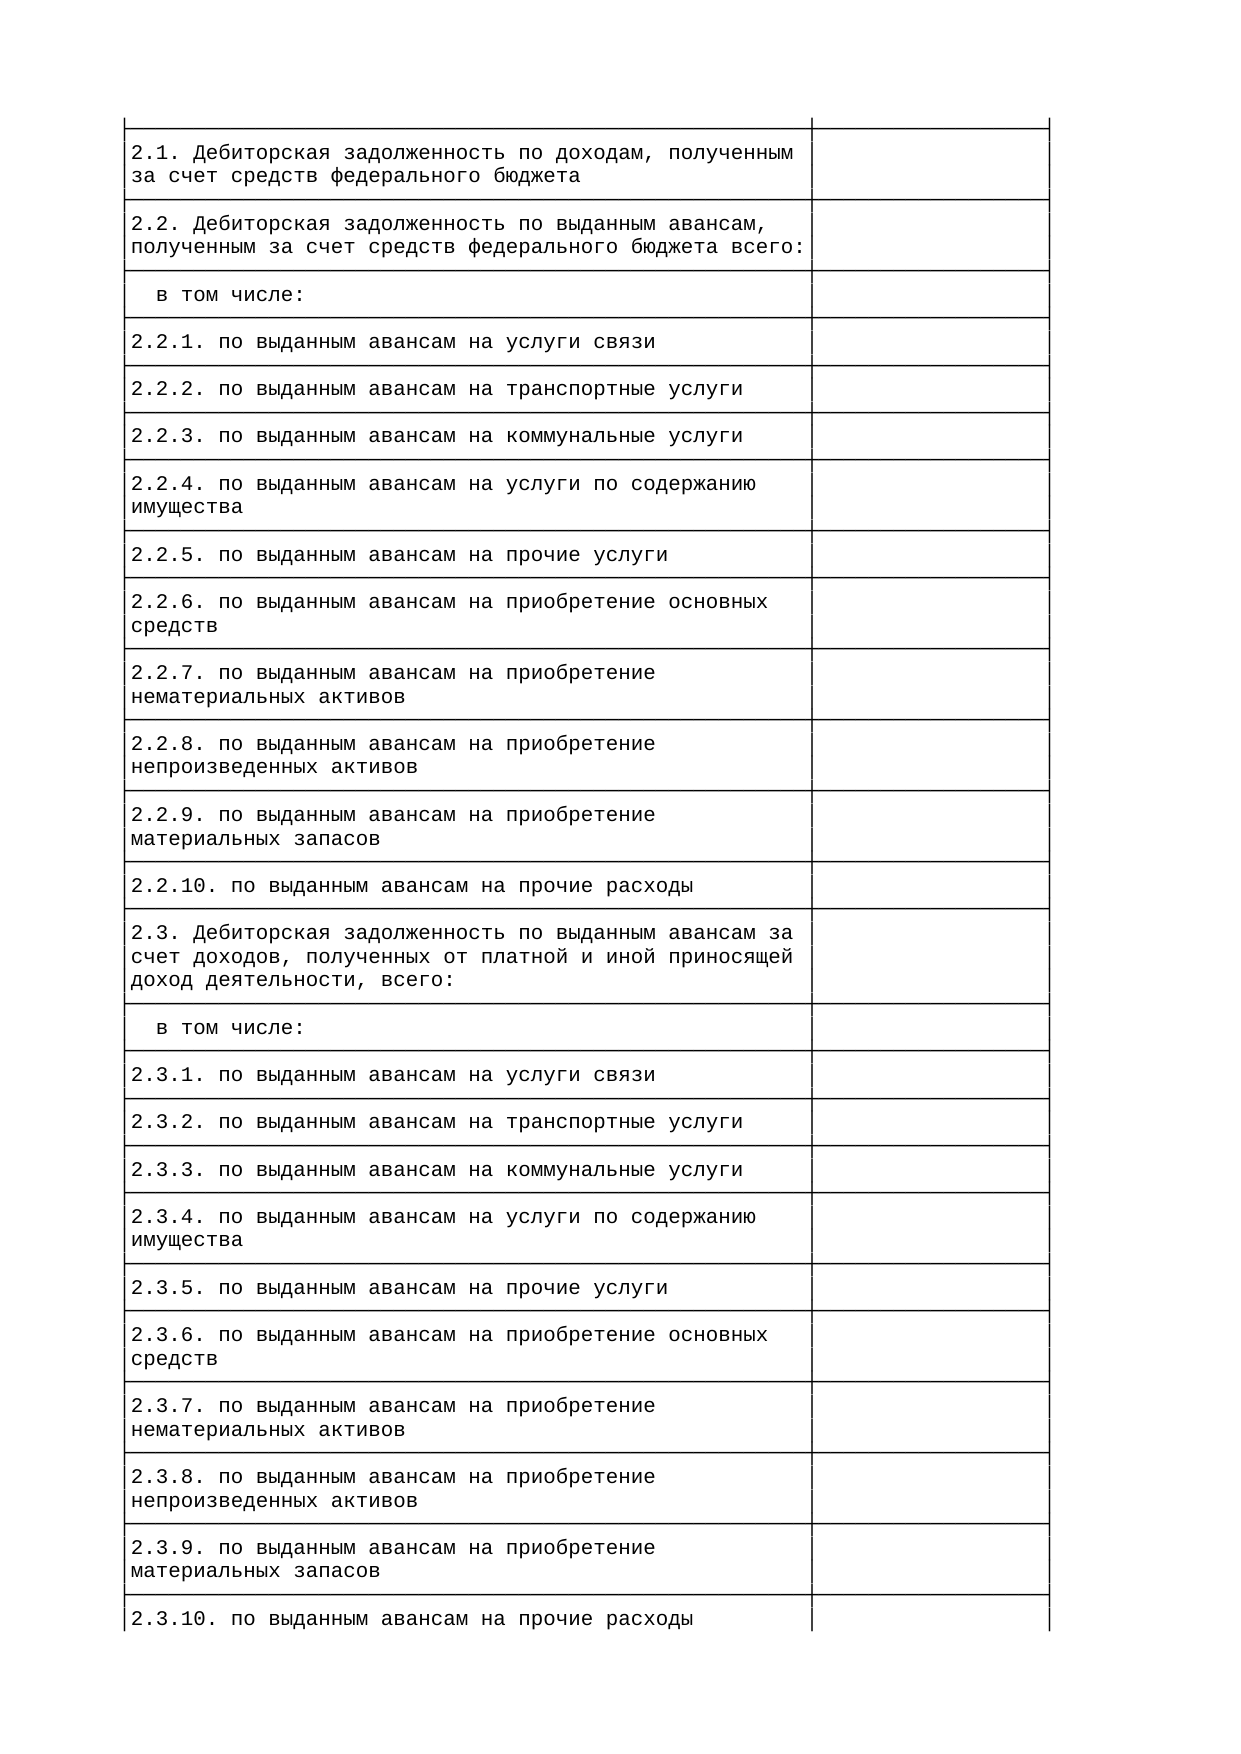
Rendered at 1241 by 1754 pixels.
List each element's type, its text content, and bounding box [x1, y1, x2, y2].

text │2.2.9. по выданным авансам на приобретение │ │ [812, 804, 1049, 827]
text │нематериальных активов │ │ [125, 1419, 811, 1442]
text ├──────────────────────────────────────────────────────┼──────────────────┤ [1050, 402, 1122, 426]
text │2.2.8. по выданным авансам на приобретение │ │ [1050, 733, 1122, 757]
text │2.2.4. по выданным авансам на услуги по содержанию │ │ [1050, 473, 1122, 496]
text │2.2. Дебиторская задолженность по выданным авансам, │ │ [1050, 213, 1122, 236]
text │2.3. Дебиторская задолженность по выданным авансам за │ │ [118, 922, 1122, 946]
text │2.2.10. по выданным авансам на прочие расходы │ │ [812, 875, 1049, 898]
text │2.2.2. по выданным авансам на транспортные услуги │ │ [118, 378, 1122, 402]
text ├──────────────────────────────────────────────────────┼──────────────────┤ [118, 1300, 1122, 1324]
text │2.3.10. по выданным авансам на прочие расходы │ │ [812, 1608, 1049, 1631]
text │2.2.5. по выданным авансам на прочие услуги │ │ [1050, 544, 1122, 567]
text ├──────────────────────────────────────────────────────┼──────────────────┤ [125, 402, 811, 412]
text │2.2.4. по выданным авансам на услуги по содержанию │ │ [812, 473, 1049, 496]
text ├──────────────────────────────────────────────────────┼──────────────────┤ [118, 567, 1122, 591]
text │нематериальных активов │ │ [1050, 686, 1122, 709]
text │непроизведенных активов │ │ [118, 757, 1122, 780]
text │2.2.1. по выданным авансам на услуги связи │ │ [1050, 331, 1122, 354]
text │2.3.9. по выданным авансам на приобретение │ │ [1050, 1537, 1122, 1561]
text ├──────────────────────────────────────────────────────┼──────────────────┤ [118, 709, 1122, 733]
text │2.3.5. по выданным авансам на прочие услуги │ │ [1050, 1277, 1122, 1300]
text │2.2.9. по выданным авансам на приобретение │ │ [125, 804, 811, 827]
text ├──────────────────────────────────────────────────────┼──────────────────┤ [125, 413, 811, 426]
text │ в том числе: │ │ [125, 284, 811, 307]
text │2.3.8. по выданным авансам на приобретение │ │ [812, 1466, 1049, 1489]
text │нематериальных активов │ │ [812, 686, 1049, 709]
text │2.3.9. по выданным авансам на приобретение │ │ [812, 1537, 1049, 1561]
text │2.3.4. по выданным авансам на услуги по содержанию │ │ [125, 1206, 811, 1229]
text ├──────────────────────────────────────────────────────┼──────────────────┤ [812, 402, 1049, 412]
text │доход деятельности, всего: │ │ [118, 969, 1122, 993]
text ├──────────────────────────────────────────────────────┼──────────────────┤ [1050, 1088, 1122, 1111]
text │2.2.8. по выданным авансам на приобретение │ │ [125, 733, 811, 757]
text │материальных запасов │ │ [118, 827, 1122, 851]
text │ в том числе: │ │ [125, 1017, 811, 1040]
text ├──────────────────────────────────────────────────────┼──────────────────┤ [812, 1099, 1049, 1111]
text ├──────────────────────────────────────────────────────┼──────────────────┤ [118, 993, 1122, 1017]
text │счет доходов, полученных от платной и иной приносящей │ │ [125, 946, 811, 969]
text │нематериальных активов │ │ [812, 1419, 1049, 1442]
text ├──────────────────────────────────────────────────────┼──────────────────┤ [125, 1099, 811, 1111]
text │средств │ │ [1050, 1348, 1122, 1371]
text ├──────────────────────────────────────────────────────┼──────────────────┤ [812, 1135, 1049, 1145]
text ├──────────────────────────────────────────────────────┼──────────────────┤ [118, 1371, 1122, 1395]
text ├──────────────────────────────────────────────────────┼──────────────────┤ [125, 1146, 811, 1158]
text │средств │ │ [812, 615, 1049, 638]
text │2.3.4. по выданным авансам на услуги по содержанию │ │ [1050, 1206, 1122, 1229]
text │2.2.1. по выданным авансам на услуги связи │ │ [812, 331, 1049, 354]
text │полученным за счет средств федерального бюджета всего:│ │ [118, 236, 1122, 260]
text │2.2.9. по выданным авансам на приобретение │ │ [1050, 804, 1122, 827]
text │2.2. Дебиторская задолженность по выданным авансам, │ │ [812, 213, 1049, 236]
text │2.2.4. по выданным авансам на услуги по содержанию │ │ [125, 473, 811, 496]
text ├──────────────────────────────────────────────────────┼──────────────────┤ [118, 1182, 1122, 1206]
text ├──────────────────────────────────────────────────────┼──────────────────┤ [118, 1584, 1122, 1608]
text ├──────────────────────────────────────────────────────┼──────────────────┤ [118, 898, 1122, 922]
text ├──────────────────────────────────────────────────────┼──────────────────┤ [118, 118, 1122, 142]
text ├──────────────────────────────────────────────────────┼──────────────────┤ [118, 1253, 1122, 1277]
text ├──────────────────────────────────────────────────────┼──────────────────┤ [812, 1088, 1049, 1098]
text ├──────────────────────────────────────────────────────┼──────────────────┤ [812, 1146, 1049, 1158]
text ├──────────────────────────────────────────────────────┼──────────────────┤ [118, 307, 1122, 331]
text │2.1. Дебиторская задолженность по доходам, полученным │ │ [812, 142, 1049, 165]
text │2.1. Дебиторская задолженность по доходам, полученным │ │ [125, 142, 811, 165]
text │средств │ │ [1050, 615, 1122, 638]
text ├──────────────────────────────────────────────────────┼──────────────────┤ [118, 449, 1122, 473]
text │2.3.1. по выданным авансам на услуги связи │ │ [118, 1064, 1122, 1088]
text │2.2.8. по выданным авансам на приобретение │ │ [812, 733, 1049, 757]
text │имущества │ │ [118, 496, 1122, 520]
text ├──────────────────────────────────────────────────────┼──────────────────┤ [125, 1088, 811, 1098]
text ├──────────────────────────────────────────────────────┼──────────────────┤ [118, 260, 1122, 284]
text │ в том числе: │ │ [812, 284, 1049, 307]
text │2.3.8. по выданным авансам на приобретение │ │ [1050, 1466, 1122, 1489]
text │материальных запасов │ │ [118, 1561, 1122, 1584]
text │2.2. Дебиторская задолженность по выданным авансам, │ │ [125, 213, 811, 236]
text ├──────────────────────────────────────────────────────┼──────────────────┤ [118, 354, 1122, 378]
text │счет доходов, полученных от платной и иной приносящей │ │ [1050, 946, 1122, 969]
text │ в том числе: │ │ [1050, 284, 1122, 307]
text │2.3.5. по выданным авансам на прочие услуги │ │ [812, 1277, 1049, 1300]
text │нематериальных активов │ │ [1050, 1419, 1122, 1442]
text │2.2.10. по выданным авансам на прочие расходы │ │ [125, 875, 811, 898]
text ├──────────────────────────────────────────────────────┼──────────────────┤ [118, 638, 1122, 662]
text │ в том числе: │ │ [1050, 1017, 1122, 1040]
text ├──────────────────────────────────────────────────────┼──────────────────┤ [118, 1442, 1122, 1466]
text ├──────────────────────────────────────────────────────┼──────────────────┤ [1050, 1135, 1122, 1158]
text ├──────────────────────────────────────────────────────┼──────────────────┤ [125, 1135, 811, 1145]
text │средств │ │ [125, 1348, 811, 1371]
text │счет доходов, полученных от платной и иной приносящей │ │ [812, 946, 1049, 969]
text ├──────────────────────────────────────────────────────┼──────────────────┤ [118, 1513, 1122, 1537]
text │2.3.10. по выданным авансам на прочие расходы │ │ [125, 1608, 811, 1631]
text │2.3.2. по выданным авансам на транспортные услуги │ │ [118, 1111, 1122, 1135]
text │2.3.3. по выданным авансам на коммунальные услуги │ │ [118, 1158, 1122, 1182]
text │2.3.9. по выданным авансам на приобретение │ │ [125, 1537, 811, 1561]
text │2.2.5. по выданным авансам на прочие услуги │ │ [125, 544, 811, 567]
text │2.2.1. по выданным авансам на услуги связи │ │ [125, 331, 811, 354]
text │2.3.7. по выданным авансам на приобретение │ │ [118, 1395, 1122, 1419]
text ├──────────────────────────────────────────────────────┼──────────────────┤ [118, 851, 1122, 875]
text │средств │ │ [125, 615, 811, 638]
text │2.2.5. по выданным авансам на прочие услуги │ │ [812, 544, 1049, 567]
text ├──────────────────────────────────────────────────────┼──────────────────┤ [118, 780, 1122, 804]
text │2.2.7. по выданным авансам на приобретение │ │ [118, 662, 1122, 686]
text │непроизведенных активов │ │ [118, 1489, 1122, 1513]
text │2.1. Дебиторская задолженность по доходам, полученным │ │ [1050, 142, 1122, 165]
text │за счет средств федерального бюджета │ │ [118, 165, 1122, 189]
text │2.3.6. по выданным авансам на приобретение основных │ │ [118, 1324, 1122, 1348]
text │2.3.5. по выданным авансам на прочие услуги │ │ [125, 1277, 811, 1300]
text ├──────────────────────────────────────────────────────┼──────────────────┤ [118, 1040, 1122, 1064]
text ├──────────────────────────────────────────────────────┼──────────────────┤ [812, 413, 1049, 426]
text │2.2.3. по выданным авансам на коммунальные услуги │ │ [118, 426, 1122, 449]
text ├──────────────────────────────────────────────────────┼──────────────────┤ [118, 520, 1122, 544]
text │2.2.6. по выданным авансам на приобретение основных │ │ [118, 591, 1122, 615]
text │нематериальных активов │ │ [125, 686, 811, 709]
text │2.3.4. по выданным авансам на услуги по содержанию │ │ [812, 1206, 1049, 1229]
text │имущества │ │ [118, 1229, 1122, 1253]
text │средств │ │ [812, 1348, 1049, 1371]
text ├──────────────────────────────────────────────────────┼──────────────────┤ [118, 189, 1122, 213]
text │ в том числе: │ │ [812, 1017, 1049, 1040]
text │2.3.8. по выданным авансам на приобретение │ │ [125, 1466, 811, 1489]
text │2.3.10. по выданным авансам на прочие расходы │ │ [1050, 1608, 1122, 1631]
text │2.2.10. по выданным авансам на прочие расходы │ │ [1050, 875, 1122, 898]
